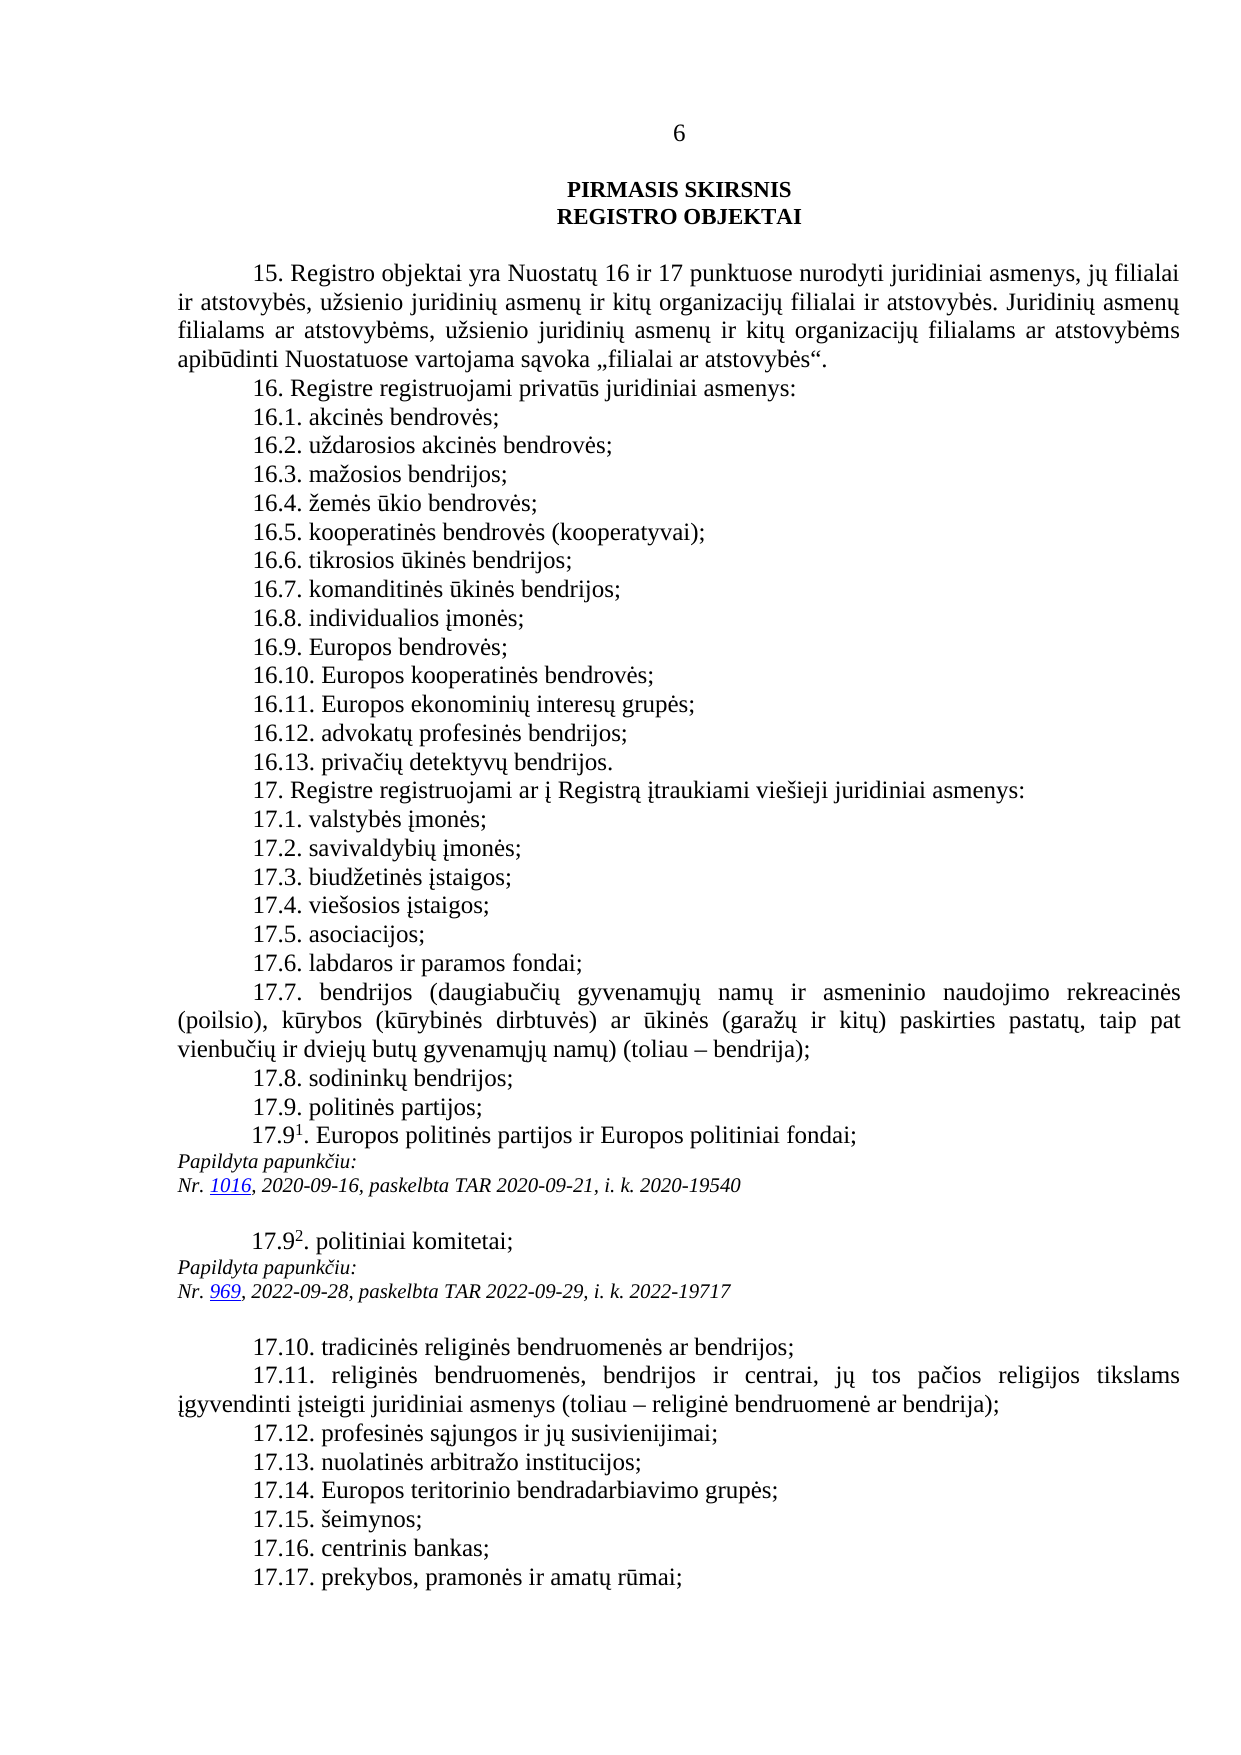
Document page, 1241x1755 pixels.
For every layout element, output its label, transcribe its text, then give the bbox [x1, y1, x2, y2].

text 16.4. žemės ūkio bendrovės; [177, 488, 1181, 517]
text 16.8. individualios įmonės; [177, 603, 1181, 632]
text 17.92. politiniai komitetai; [177, 1226, 1181, 1255]
text 16.1. akcinės bendrovės; [177, 402, 1181, 430]
text 16. Registre registruojami privatūs juridiniai asmenys: [177, 373, 1181, 402]
text 16.3. mažosios bendrijos; [177, 459, 1181, 488]
text Nr. 969, 2022-09-28, paskelbta TAR 2022-09-29, i. k. 2022-19717 [177, 1279, 1181, 1303]
text 17.16. centrinis bankas; [177, 1533, 1181, 1562]
text 16.12. advokatų profesinės bendrijos; [177, 718, 1181, 747]
text 17.1. valstybės įmonės; [177, 804, 1181, 833]
text 16.6. tikrosios ūkinės bendrijos; [177, 545, 1181, 574]
text 17.3. biudžetinės įstaigos; [177, 862, 1181, 890]
text PIRMASIS SKIRSNIS [177, 176, 1181, 203]
text 17.12. profesinės sąjungos ir jų susivienijimai; [177, 1418, 1181, 1447]
text 16.2. uždarosios akcinės bendrovės; [177, 430, 1181, 459]
text 17.4. viešosios įstaigos; [177, 890, 1181, 919]
text 17.13. nuolatinės arbitražo institucijos; [177, 1447, 1181, 1475]
text 17.17. prekybos, pramonės ir amatų rūmai; [177, 1562, 1181, 1590]
text 17.91. Europos politinės partijos ir Europos politiniai fondai; [177, 1120, 1181, 1149]
text 16.11. Europos ekonominių interesų grupės; [177, 689, 1181, 718]
text 17. Registre registruojami ar į Registrą įtraukiami viešieji juridiniai asmenys: [177, 775, 1181, 804]
text 17.7. bendrijos (daugiabučių gyvenamųjų namų ir asmeninio naudojimo rekreacinės (poilsio), kūrybos (kūrybinės dirbtuvės) ar ūkinės (garažų ir kitų) paskirties pastatų, taip pat vienbučių ir dviejų butų gyvenamųjų namų) (toliau – bendrija); [177, 977, 1181, 1063]
text 16.5. kooperatinės bendrovės (kooperatyvai); [177, 517, 1181, 545]
text 17.2. savivaldybių įmonės; [177, 833, 1181, 862]
text 17.10. tradicinės religinės bendruomenės ar bendrijos; [177, 1332, 1181, 1360]
text REGISTRO OBJEKTAI [177, 203, 1181, 229]
text Papildyta papunkčiu: [177, 1255, 1181, 1279]
text 17.5. asociacijos; [177, 919, 1181, 948]
text 17.8. sodininkų bendrijos; [177, 1063, 1181, 1092]
text 17.15. šeimynos; [177, 1504, 1181, 1533]
text 16.9. Europos bendrovės; [177, 632, 1181, 660]
text 15. Registro objektai yra Nuostatų 16 ir 17 punktuose nurodyti juridiniai asmenys, jų filialai ir atstovybės, užsienio juridinių asmenų ir kitų organizacijų filialai ir atstovybės. Juridinių asmenų filialams ar atstovybėms, užsienio juridinių asmenų ir kitų organizacijų filialams ar atstovybėms apibūdinti Nuostatuose vartojama sąvoka „filialai ar atstovybės“. [177, 258, 1181, 373]
text 17.6. labdaros ir paramos fondai; [177, 948, 1181, 977]
text 17.14. Europos teritorinio bendradarbiavimo grupės; [177, 1475, 1181, 1504]
text 16.10. Europos kooperatinės bendrovės; [177, 660, 1181, 689]
text 17.11. religinės bendruomenės, bendrijos ir centrai, jų tos pačios religijos tikslams įgyvendinti įsteigti juridiniai asmenys (toliau – religinė bendruomenė ar bendrija); [177, 1360, 1181, 1418]
text Nr. 1016, 2020-09-16, paskelbta TAR 2020-09-21, i. k. 2020-19540 [177, 1173, 1181, 1197]
text 16.13. privačių detektyvų bendrijos. [177, 747, 1181, 775]
text 17.9. politinės partijos; [177, 1092, 1181, 1120]
text Papildyta papunkčiu: [177, 1149, 1181, 1173]
text 16.7. komanditinės ūkinės bendrijos; [177, 574, 1181, 603]
